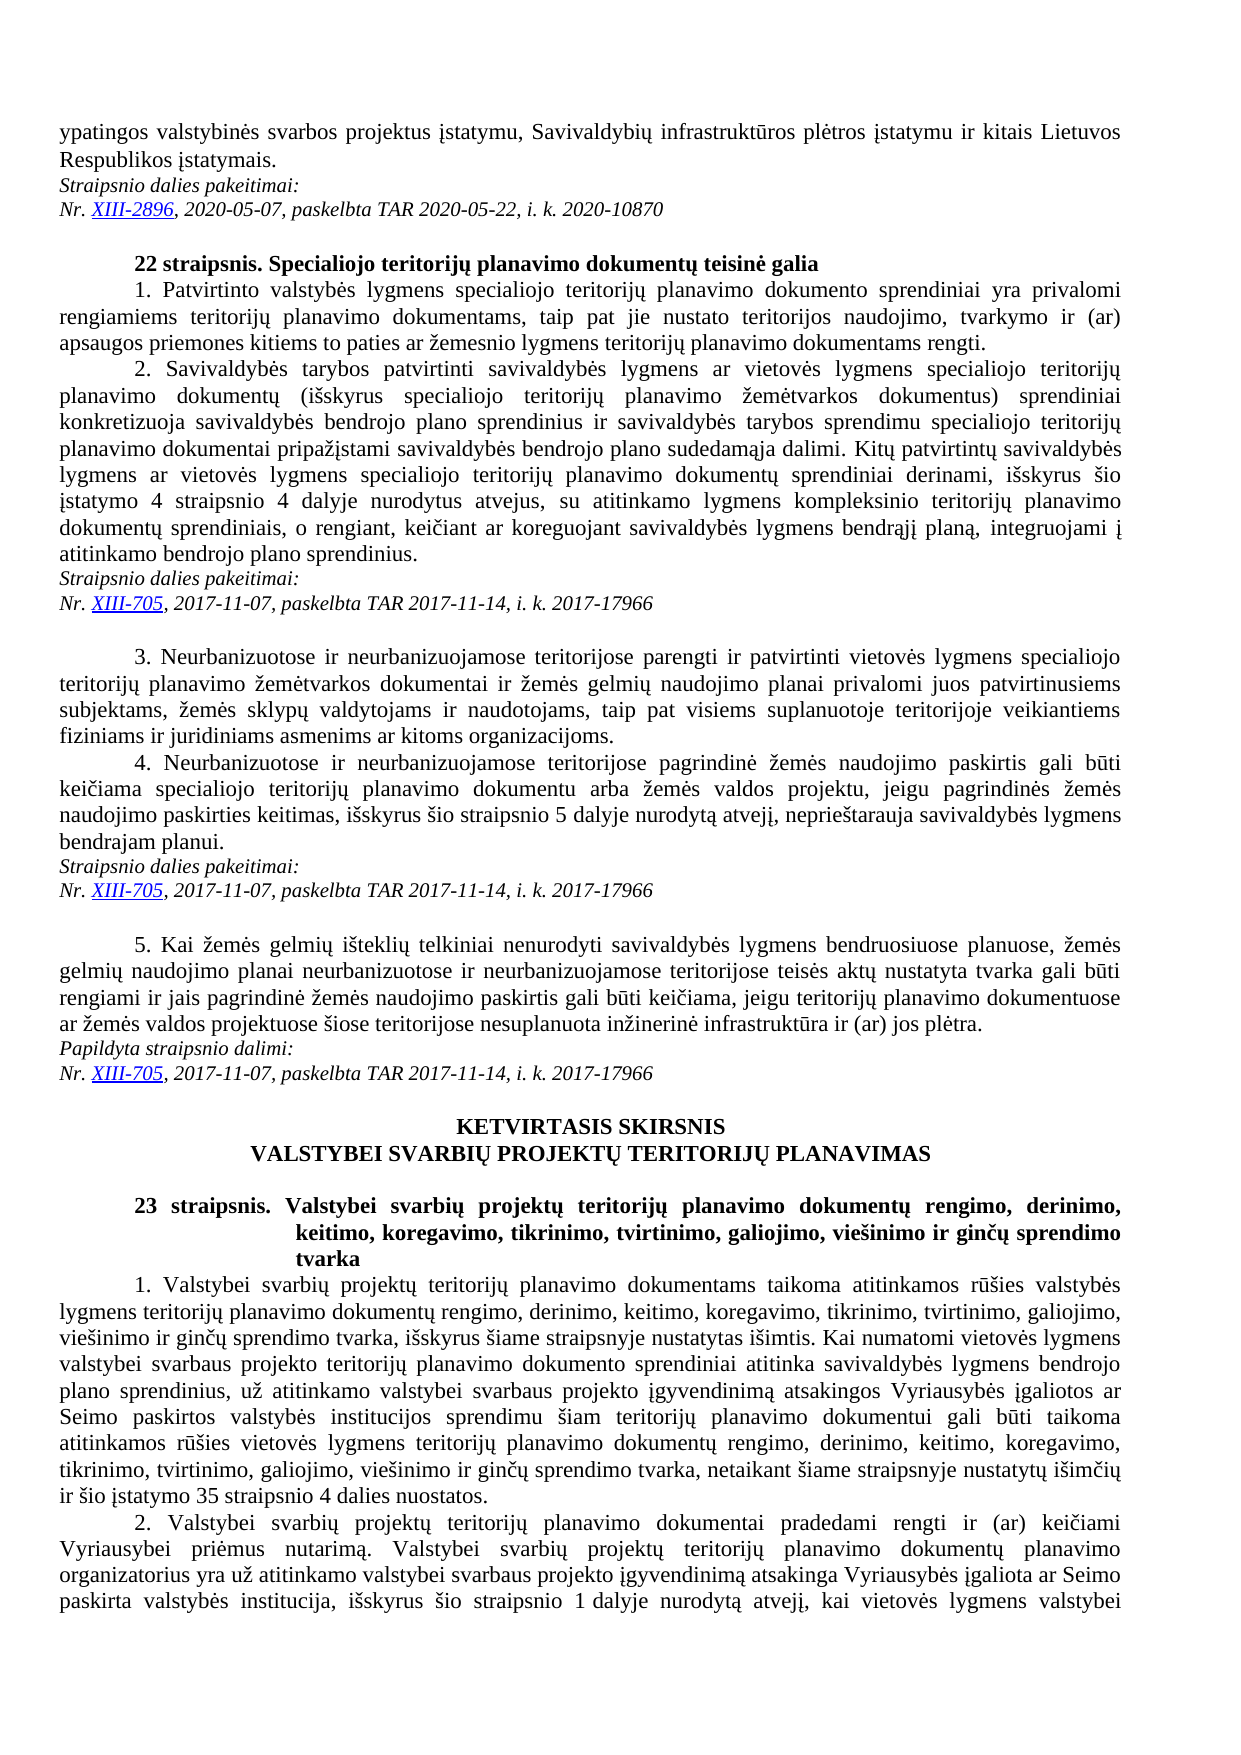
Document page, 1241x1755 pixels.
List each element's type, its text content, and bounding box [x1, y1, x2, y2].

text 2. Valstybei svarbių projektų teritorijų planavimo dokumentai pradedami rengti ir (ar) keičiami Vyriausybei priėmus nutarimą. Valstybei svarbių projektų teritorijų planavimo dokumentų planavimo organizatorius yra už atitinkamo valstybei svarbaus projekto įgyvendinimą atsakinga Vyriausybės įgaliota ar Seimo paskirta valstybės institucija, išskyrus šio straipsnio 1 dalyje nurodytą atvejį, kai vietovės lygmens valstybei [59, 1508, 1122, 1614]
text Nr. XIII-2896, 2020-05-07, paskelbta TAR 2020-05-22, i. k. 2020-10870 [59, 197, 1122, 221]
text VALSTYBEI SVARBIŲ PROJEKTŲ TERITORIJŲ PLANAVIMAS [59, 1139, 1122, 1166]
text 1. Patvirtinto valstybės lygmens specialiojo teritorijų planavimo dokumento sprendiniai yra privalomi rengiamiems teritorijų planavimo dokumentams, taip pat jie nustato teritorijos naudojimo, tvarkymo ir (ar) apsaugos priemones kitiems to paties ar žemesnio lygmens teritorijų planavimo dokumentams rengti. [59, 276, 1122, 356]
text 4. Neurbanizuotose ir neurbanizuojamose teritorijose pagrindinė žemės naudojimo paskirtis gali būti keičiama specialiojo teritorijų planavimo dokumentu arba žemės valdos projektu, jeigu pagrindinės žemės naudojimo paskirties keitimas, išskyrus šio straipsnio 5 dalyje nurodytą atvejį, neprieštarauja savivaldybės lygmens bendrajam planui. [59, 749, 1122, 854]
text 5. Kai žemės gelmių išteklių telkiniai nenurodyti savivaldybės lygmens bendruosiuose planuose, žemės gelmių naudojimo planai neurbanizuotose ir neurbanizuojamose teritorijose teisės aktų nustatyta tvarka gali būti rengiami ir jais pagrindinė žemės naudojimo paskirtis gali būti keičiama, jeigu teritorijų planavimo dokumentuose ar žemės valdos projektuose šiose teritorijose nesuplanuota inžinerinė infrastruktūra ir (ar) jos plėtra. [59, 931, 1122, 1036]
text Papildyta straipsnio dalimi: [59, 1036, 1122, 1060]
text 23 straipsnis. Valstybei svarbių projektų teritorijų planavimo dokumentų rengimo, derinimo, keitimo, koregavimo, tikrinimo, tvirtinimo, galiojimo, viešinimo ir ginčų sprendimo tvarka [134, 1192, 1122, 1271]
text 1. Valstybei svarbių projektų teritorijų planavimo dokumentams taikoma atitinkamos rūšies valstybės lygmens teritorijų planavimo dokumentų rengimo, derinimo, keitimo, koregavimo, tikrinimo, tvirtinimo, galiojimo, viešinimo ir ginčų sprendimo tvarka, išskyrus šiame straipsnyje nustatytas išimtis. Kai numatomi vietovės lygmens valstybei svarbaus projekto teritorijų planavimo dokumento sprendiniai atitinka savivaldybės lygmens bendrojo plano sprendinius, už atitinkamo valstybei svarbaus projekto įgyvendinimą atsakingos Vyriausybės įgaliotos ar Seimo paskirtos valstybės institucijos sprendimu šiam teritorijų planavimo dokumentui gali būti taikoma atitinkamos rūšies vietovės lygmens teritorijų planavimo dokumentų rengimo, derinimo, keitimo, koregavimo, tikrinimo, tvirtinimo, galiojimo, viešinimo ir ginčų sprendimo tvarka, netaikant šiame straipsnyje nustatytų išimčių ir šio įstatymo 35 straipsnio 4 dalies nuostatos. [59, 1271, 1122, 1508]
text Nr. XIII-705, 2017-11-07, paskelbta TAR 2017-11-14, i. k. 2017-17966 [59, 878, 1122, 902]
text ypatingos valstybinės svarbos projektus įstatymu, Savivaldybių infrastruktūros plėtros įstatymu ir kitais Lietuvos Respublikos įstatymais. [59, 118, 1122, 173]
text Nr. XIII-705, 2017-11-07, paskelbta TAR 2017-11-14, i. k. 2017-17966 [59, 590, 1122, 614]
text Straipsnio dalies pakeitimai: [59, 173, 1122, 197]
text Straipsnio dalies pakeitimai: [59, 566, 1122, 590]
text Nr. XIII-705, 2017-11-07, paskelbta TAR 2017-11-14, i. k. 2017-17966 [59, 1060, 1122, 1084]
text Straipsnio dalies pakeitimai: [59, 854, 1122, 878]
text KETVIRTASIS SKIRSNIS [59, 1113, 1122, 1139]
text 22 straipsnis. Specialiojo teritorijų planavimo dokumentų teisinė galia [59, 250, 1122, 276]
text 3. Neurbanizuotose ir neurbanizuojamose teritorijose parengti ir patvirtinti vietovės lygmens specialiojo teritorijų planavimo žemėtvarkos dokumentai ir žemės gelmių naudojimo planai privalomi juos patvirtinusiems subjektams, žemės sklypų valdytojams ir naudotojams, taip pat visiems suplanuotoje teritorijoje veikiantiems fiziniams ir juridiniams asmenims ar kitoms organizacijoms. [59, 643, 1122, 749]
text 2. Savivaldybės tarybos patvirtinti savivaldybės lygmens ar vietovės lygmens specialiojo teritorijų planavimo dokumentų (išskyrus specialiojo teritorijų planavimo žemėtvarkos dokumentus) sprendiniai konkretizuoja savivaldybės bendrojo plano sprendinius ir savivaldybės tarybos sprendimu specialiojo teritorijų planavimo dokumentai pripažįstami savivaldybės bendrojo plano sudedamąja dalimi. Kitų patvirtintų savivaldybės lygmens ar vietovės lygmens specialiojo teritorijų planavimo dokumentų sprendiniai derinami, išskyrus šio įstatymo 4 straipsnio 4 dalyje nurodytus atvejus, su atitinkamo lygmens kompleksinio teritorijų planavimo dokumentų sprendiniais, o rengiant, keičiant ar koreguojant savivaldybės lygmens bendrąjį planą, integruojami į atitinkamo bendrojo plano sprendinius. [59, 356, 1122, 566]
